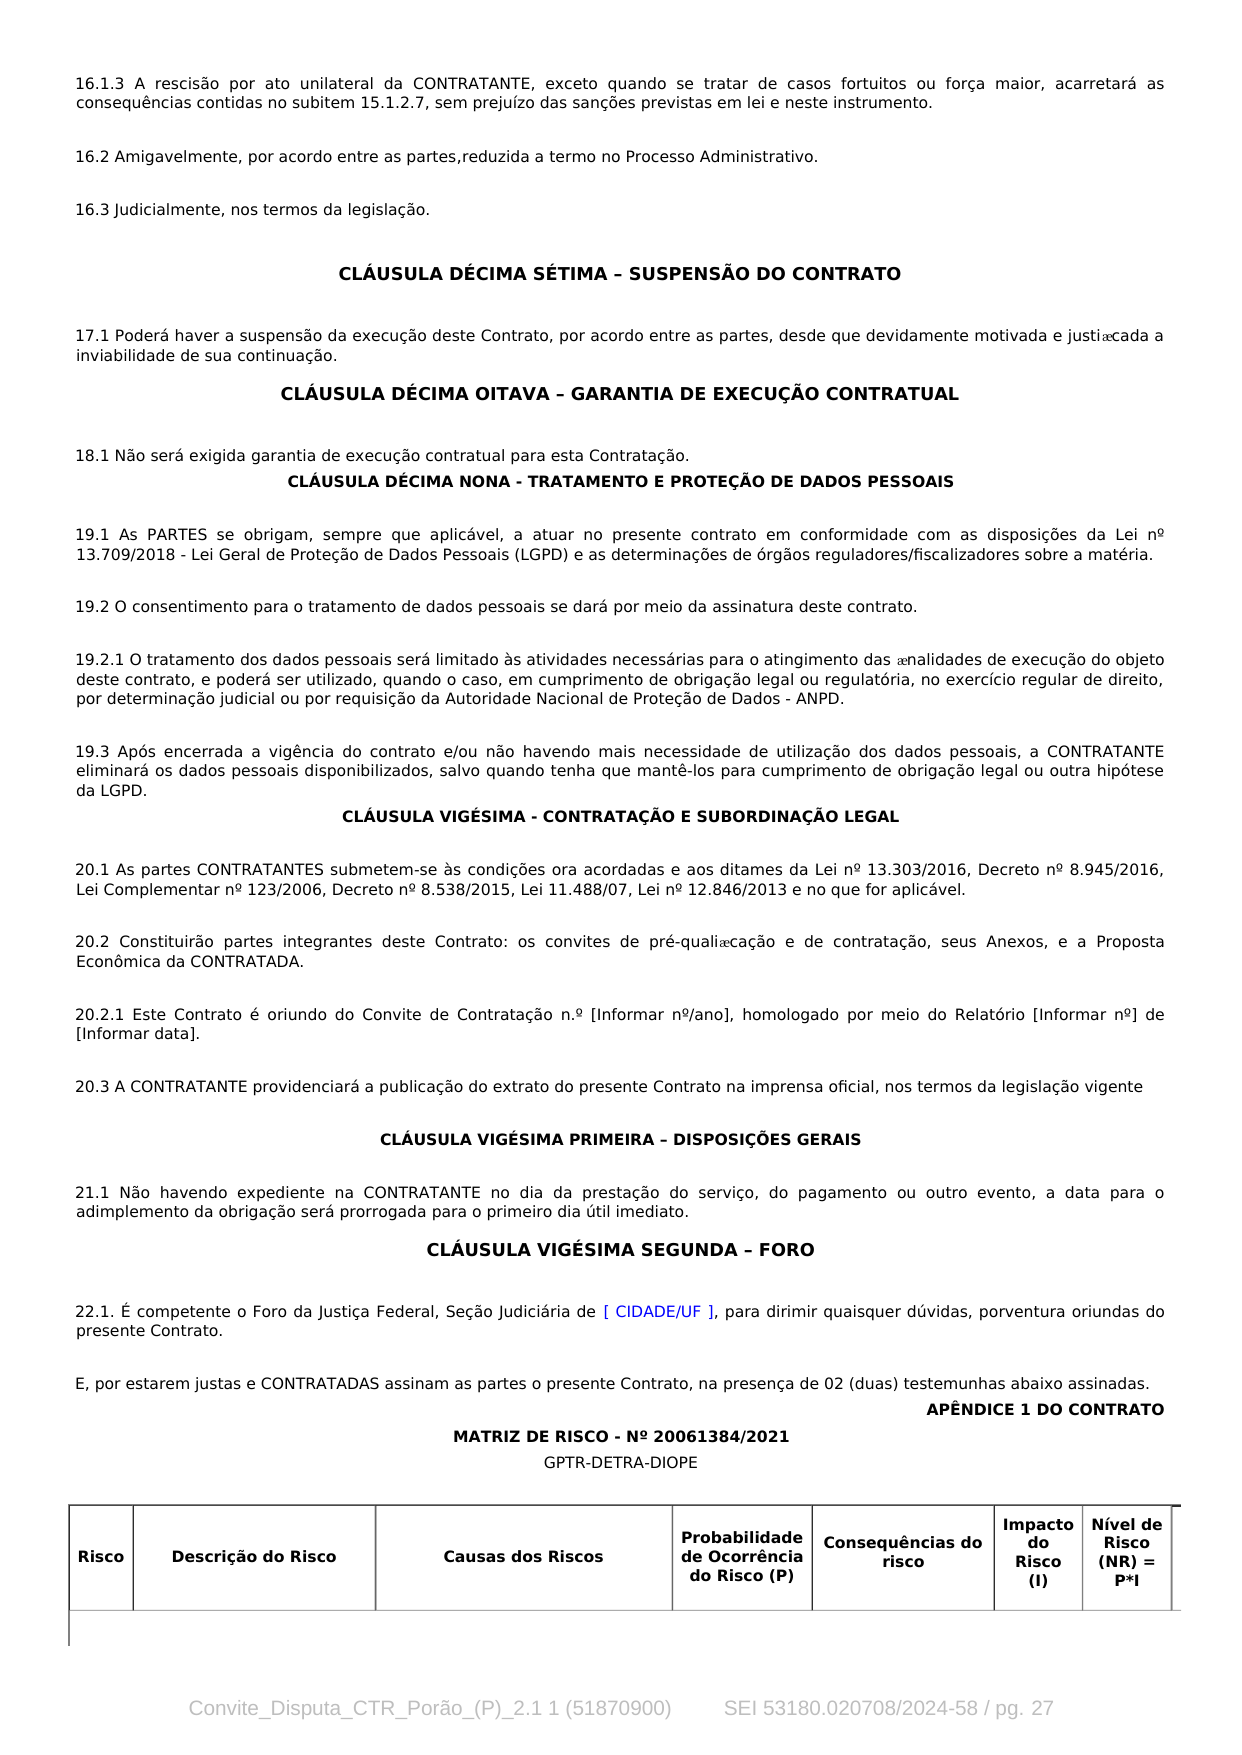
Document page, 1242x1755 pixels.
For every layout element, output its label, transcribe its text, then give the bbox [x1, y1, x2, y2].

text 19.2 O consentimento para o tratamento de dados pessoais se dará por meio da assinatura deste contrato. [75, 598, 1166, 617]
text 19.3 Após encerrada a vigência do contrato e/ou não havendo mais necessidade de utilização dos dados pessoais, a CONTRATANTE eliminará os dados pessoais disponibilizados, salvo quando tenha que mantê-los para cumprimento de obrigação legal ou outra hipótese da LGPD. [75, 743, 1166, 800]
text 22.1. É competente o Foro da Justiça Federal, Seção Judiciária de [ CIDADE/UF ], para dirimir quaisquer dúvidas, porventura oriundas do presente Contrato. [75, 1303, 1166, 1341]
subtitle CLÁUSULA VIGÉSIMA PRIMEIRA – DISPOSIÇÕES GERAIS [68, 1131, 1173, 1149]
text 18.1 Não será exigida garantia de execução contratual para esta Contratação. [75, 447, 1166, 465]
text 20.2.1 Este Contrato é oriundo do Convite de Contratação n.º [Informar nº/ano], homologado por meio do Relatório [Informar nº] de [Informar data]. [75, 1006, 1166, 1043]
text GPTR-DETRA-DIOPE [68, 1454, 1173, 1472]
subtitle MATRIZ DE RISCO - Nº 20061384/2021 [68, 1428, 1174, 1446]
text 19.1 As PARTES se obrigam, sempre que aplicável, a atuar no presente contrato em conformidade com as disposições da Lei nº 13.709/2018 - Lei Geral de Proteção de Dados Pessoais (LGPD) e as determinações de órgãos reguladores/fiscalizadores sobre a matéria. [75, 526, 1166, 564]
text 16.2 Amigavelmente, por acordo entre as partes,reduzida a termo no Processo Administrativo. [75, 147, 1166, 167]
text 20.3 A CONTRATANTE providenciará a publicação do extrato do presente Contrato na imprensa oficial, nos termos da legislação vigente [75, 1078, 1166, 1096]
text 21.1 Não havendo expediente na CONTRATANTE no dia da prestação do serviço, do pagamento ou outro evento, a data para o adimplemento da obrigação será prorrogada para o primeiro dia útil imediato. [75, 1184, 1166, 1221]
text 20.2 Constituirão partes integrantes deste Contrato: os convites de pré-qualicação e de contratação, seus Anexos, e a Proposta Econômica da CONTRATADA. [75, 933, 1166, 971]
text 16.3 Judicialmente, nos termos da legislação. [75, 201, 1166, 219]
subtitle CLÁUSULA DÉCIMA OITAVA – GARANTIA DE EXECUÇÃO CONTRATUAL [68, 383, 1171, 404]
subtitle CLÁUSULA VIGÉSIMA - CONTRATAÇÃO E SUBORDINAÇÃO LEGAL [68, 808, 1173, 826]
text 16.1.3 A rescisão por ato unilateral da CONTRATANTE, exceto quando se tratar de casos fortuitos ou força maior, acarretará as consequências contidas no subitem 15.1.2.7, sem prejuízo das sanções previstas em lei e neste instrumento. [75, 75, 1166, 113]
subtitle CLÁUSULA DÉCIMA SÉTIMA – SUSPENSÃO DO CONTRATO [68, 264, 1171, 285]
text APÊNDICE 1 DO CONTRATO [68, 1401, 1164, 1419]
subtitle CLÁUSULA DÉCIMA NONA - TRATAMENTO E PROTEÇÃO DE DADOS PESSOAIS [68, 473, 1173, 491]
subtitle CLÁUSULA VIGÉSIMA SEGUNDA – FORO [68, 1240, 1173, 1260]
text 17.1 Poderá haver a suspensão da execução deste Contrato, por acordo entre as partes, desde que devidamente motivada e justicada a inviabilidade de sua continuação. [75, 327, 1166, 365]
text E, por estarem justas e CONTRATADAS assinam as partes o presente Contrato, na presença de 02 (duas) testemunhas abaixo assinadas. [75, 1375, 1166, 1393]
text 19.2.1 O tratamento dos dados pessoais será limitado às atividades necessárias para o atingimento das nalidades de execução do objeto deste contrato, e poderá ser utilizado, quando o caso, em cumprimento de obrigação legal ou regulatória, no exercício regular de direito, por determinação judicial ou por requisição da Autoridade Nacional de Proteção de Dados - ANPD. [75, 651, 1166, 708]
text 20.1 As partes CONTRATANTES submetem-se às condições ora acordadas e aos ditames da Lei nº 13.303/2016, Decreto nº 8.945/2016, Lei Complementar nº 123/2006, Decreto nº 8.538/2015, Lei 11.488/07, Lei nº 12.846/2013 e no que for aplicável. [75, 861, 1166, 899]
